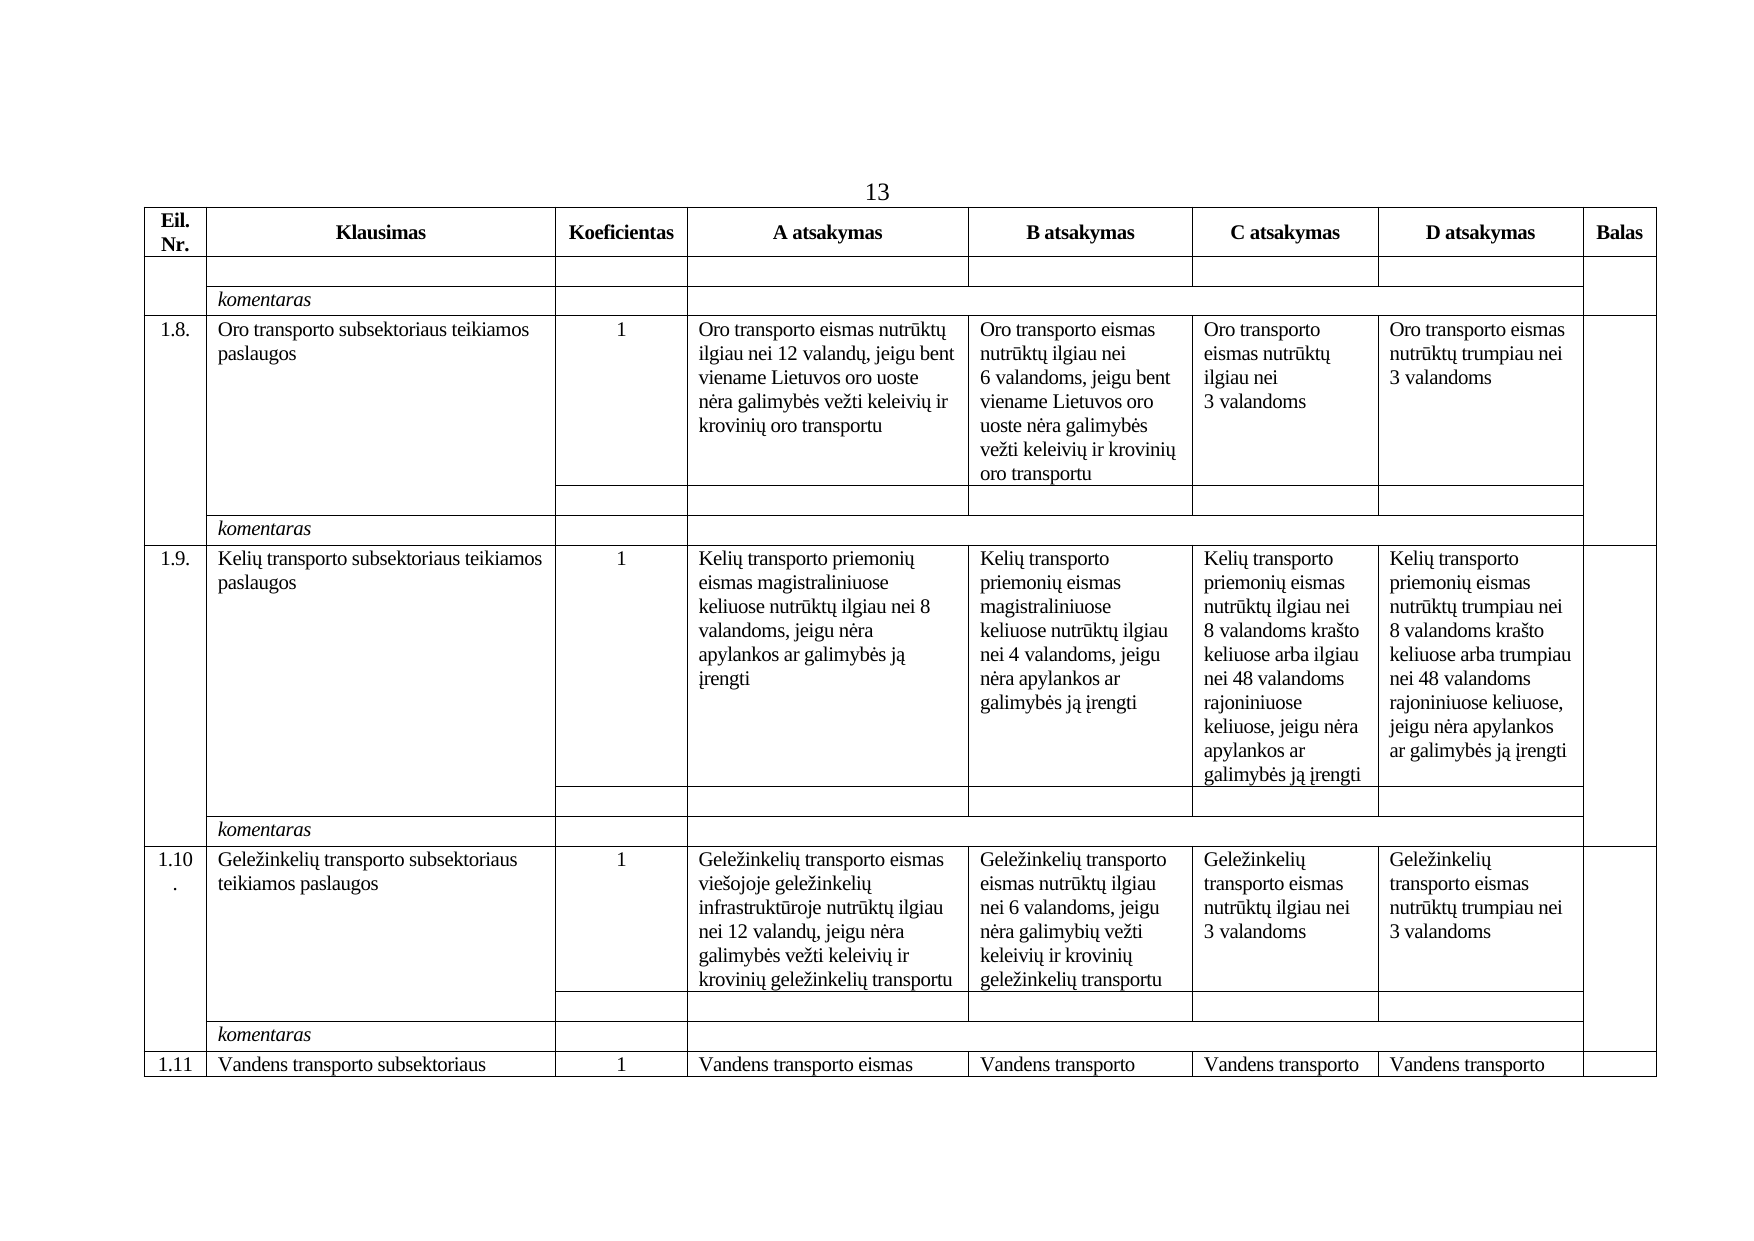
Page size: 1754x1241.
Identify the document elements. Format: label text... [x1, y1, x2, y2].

table_cell [1193, 992, 1378, 1021]
table_cell [688, 787, 968, 816]
table_cell komentaras [207, 516, 555, 544]
table_cell 1.8. [145, 316, 206, 544]
table_header A atsakymas [688, 208, 968, 256]
table_cell Oro transporto eismas nutrūktų trumpiau nei 3 valandoms [1379, 316, 1583, 485]
table_header C atsakymas [1193, 208, 1378, 256]
table_cell [1584, 847, 1656, 1051]
table_cell [688, 1022, 1583, 1051]
table_cell 1.9. [145, 546, 206, 846]
table_cell Vandens transporto [969, 1052, 1192, 1076]
table_cell Oro transporto eismas nutrūktų ilgiau nei 12 valandų, jeigu bent viename Lietuvos oro uoste nėra galimybės vežti keleivių ir krovinių oro transportu [688, 316, 968, 485]
table_cell Oro transporto eismas nutrūktų ilgiau nei 6 valandoms, jeigu bent viename Lietuvos oro uoste nėra galimybės vežti keleivių ir krovinių oro transportu [969, 316, 1192, 485]
table_cell [688, 817, 1583, 846]
table_cell komentaras [207, 1022, 555, 1051]
table_cell 1.10. [145, 847, 206, 1051]
table_cell [969, 787, 1192, 816]
table_cell Geležinkelių transporto eismas viešojoje geležinkelių infrastruktūroje nutrūktų ilgiau nei 12 valandų, jeigu nėra galimybės vežti keleivių ir krovinių geležinkelių transportu [688, 847, 968, 991]
table_cell [556, 992, 687, 1021]
table_cell Vandens transporto subsektoriaus [207, 1052, 555, 1076]
table_cell [969, 992, 1192, 1021]
table_cell 1 [556, 316, 687, 485]
table_header Balas [1584, 208, 1656, 256]
table_cell [688, 486, 968, 515]
table_cell Vandens transporto [1193, 1052, 1378, 1076]
table_cell Geležinkelių transporto eismas nutrūktų ilgiau nei 6 valandoms, jeigu nėra galimybių vežti keleivių ir krovinių geležinkelių transportu [969, 847, 1192, 991]
table_cell Geležinkelių transporto subsektoriaus teikiamos paslaugos [207, 847, 555, 1021]
table_header D atsakymas [1379, 208, 1583, 256]
table_cell Vandens transporto eismas [688, 1052, 968, 1076]
table_cell 1 [556, 546, 687, 786]
table_cell Kelių transporto priemonių eismas nutrūktų trumpiau nei 8 valandoms krašto keliuose arba trumpiau nei 48 valandoms rajoniniuose keliuose, jeigu nėra apylankos ar galimybės ją įrengti [1379, 546, 1583, 786]
table_cell [688, 257, 968, 286]
table_cell [556, 287, 687, 315]
table_cell [1584, 1052, 1656, 1076]
table_cell [1193, 257, 1378, 286]
table_cell [145, 257, 206, 315]
table_cell 1.11 [145, 1052, 206, 1076]
table_cell [688, 516, 1583, 544]
table_cell Kelių transporto priemonių eismas nutrūktų ilgiau nei 8 valandoms krašto keliuose arba ilgiau nei 48 valandoms rajoniniuose keliuose, jeigu nėra apylankos ar galimybės ją įrengti [1193, 546, 1378, 786]
table_cell [207, 257, 555, 286]
table_header Eil. Nr. [145, 208, 206, 256]
table_cell [556, 257, 687, 286]
table_cell [1584, 257, 1656, 315]
table_cell [556, 787, 687, 816]
table_cell Oro transporto subsektoriaus teikiamos paslaugos [207, 316, 555, 515]
table_cell [1379, 992, 1583, 1021]
table_cell [1379, 787, 1583, 816]
table_cell Kelių transporto priemonių eismas magistraliniuose keliuose nutrūktų ilgiau nei 8 valandoms, jeigu nėra apylankos ar galimybės ją įrengti [688, 546, 968, 786]
table_header Koeficientas [556, 208, 687, 256]
table_cell komentaras [207, 817, 555, 846]
table_cell [556, 817, 687, 846]
table_cell [1379, 257, 1583, 286]
table_cell 1 [556, 847, 687, 991]
table_cell [1193, 787, 1378, 816]
table_cell Kelių transporto subsektoriaus teikiamos paslaugos [207, 546, 555, 816]
table_cell 1 [556, 1052, 687, 1076]
table_cell Oro transporto eismas nutrūktų ilgiau nei 3 valandoms [1193, 316, 1378, 485]
table_cell komentaras [207, 287, 555, 315]
table_cell [1584, 546, 1656, 846]
table_cell [688, 992, 968, 1021]
table_cell [969, 486, 1192, 515]
table_cell [556, 516, 687, 544]
table_header Klausimas [207, 208, 555, 256]
table_cell Geležinkelių transporto eismas nutrūktų trumpiau nei 3 valandoms [1379, 847, 1583, 991]
table_cell [1193, 486, 1378, 515]
table_cell Kelių transporto priemonių eismas magistraliniuose keliuose nutrūktų ilgiau nei 4 valandoms, jeigu nėra apylankos ar galimybės ją įrengti [969, 546, 1192, 786]
table_cell Vandens transporto [1379, 1052, 1583, 1076]
table_cell [1584, 316, 1656, 544]
table_cell [556, 1022, 687, 1051]
table_cell [969, 257, 1192, 286]
table_cell Geležinkelių transporto eismas nutrūktų ilgiau nei 3 valandoms [1193, 847, 1378, 991]
table_cell [1379, 486, 1583, 515]
table_cell [556, 486, 687, 515]
table_cell [688, 287, 1583, 315]
table_header B atsakymas [969, 208, 1192, 256]
